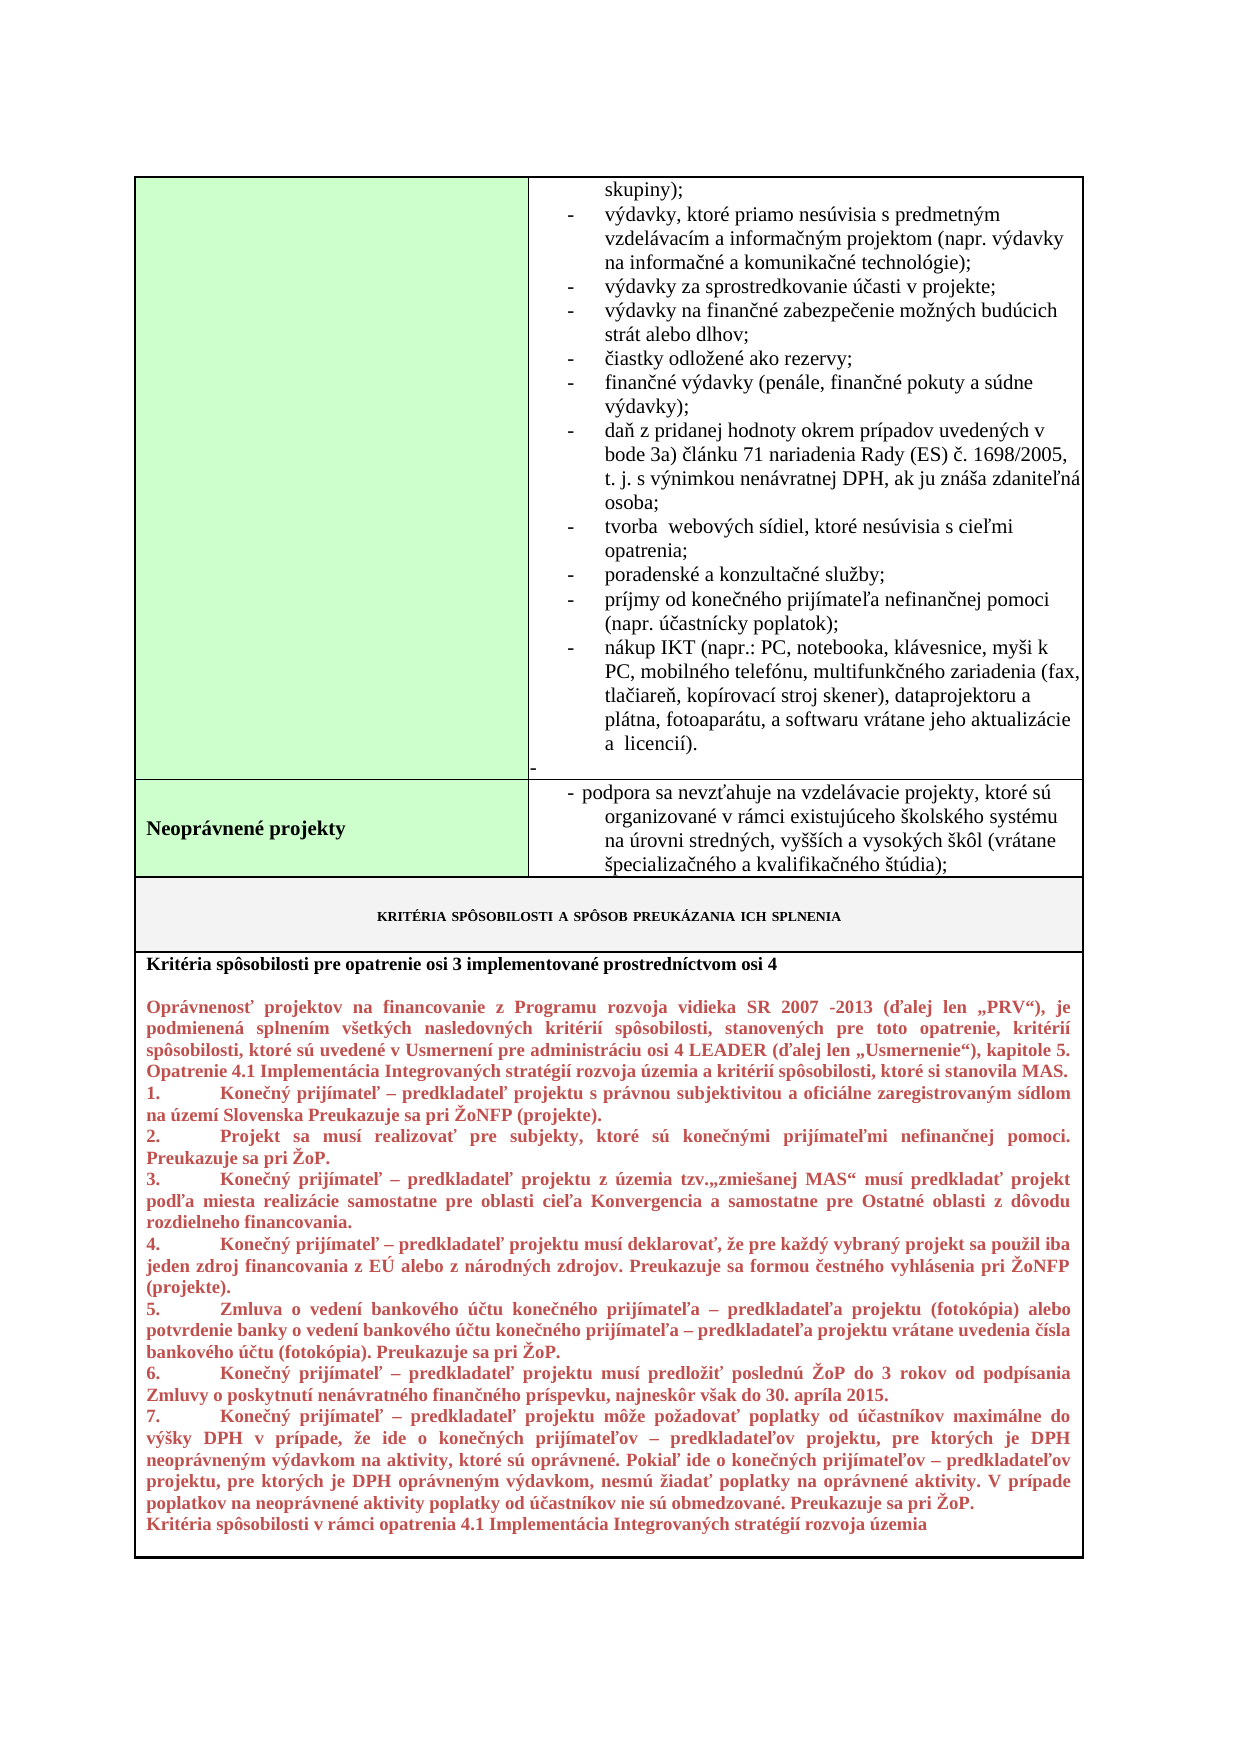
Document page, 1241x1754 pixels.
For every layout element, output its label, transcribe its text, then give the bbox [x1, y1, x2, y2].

table_cell Neoprávnené projekty [136, 780, 528, 876]
table_cell skupiny); výdavky, ktoré priamo nesúvisia s predmetným vzdelávacím a informačným projektom (napr. výdavky na informačné a komunikačné technológie); výdavky za sprostredkovanie účasti v projekte; výdavky na finančné zabezpečenie možných budúcich strát alebo dlhov; čiastky odložené ako rezervy; finančné výdavky (penále, finančné pokuty a súdne výdavky); daň z pridanej hodnoty okrem prípadov uvedených v bode 3a) článku 71 nariadenia Rady (ES) č. 1698/2005, t. j. s výnimkou nenávratnej DPH, ak ju znáša zdaniteľná osoba; tvorba webových sídiel, ktoré nesúvisia s cieľmi opatrenia; poradenské a konzultačné služby; príjmy od konečného prijímateľa nefinančnej pomoci (napr. účastnícky poplatok); nákup IKT (napr.: PC, notebooka, klávesnice, myši k PC, mobilného telefónu, multifunkčného zariadenia (fax, tlačiareň, kopírovací stroj skener), dataprojektoru a plátna, fotoaparátu, a softwaru vrátane jeho aktualizácie a licencií). [529, 178, 1082, 779]
table_cell [136, 178, 528, 779]
table_cell kritéria spôsobilosti a spôsob preukázania ich splnenia [136, 878, 1082, 951]
table_cell Kritéria spôsobilosti pre opatrenie osi 3 implementované prostredníctvom osi 4 Oprávnenosť projektov na financovanie z Programu rozvoja vidieka SR 2007 -2013 (ďalej len „PRV“), je podmienená splnením všetkých nasledovných kritérií spôsobilosti, stanovených pre toto opatrenie, kritérií spôsobilosti, ktoré sú uvedené v Usmernení pre administráciu osi 4 LEADER (ďalej len „Usmernenie“), kapitole 5. Opatrenie 4.1 Implementácia Integrovaných stratégií rozvoja územia a kritérií spôsobilosti, ktoré si stanovila MAS. 1. Konečný prijímateľ – predkladateľ projektu s právnou subjektivitou a oficiálne zaregistrovaným sídlom na území Slovenska Preukazuje sa pri ŽoNFP (projekte). 2. Projekt sa musí realizovať pre subjekty, ktoré sú konečnými prijímateľmi nefinančnej pomoci. Preukazuje sa pri ŽoP. 3. Konečný prijímateľ – predkladateľ projektu z územia tzv.„zmiešanej MAS“ musí predkladať projekt podľa miesta realizácie samostatne pre oblasti cieľa Konvergencia a samostatne pre Ostatné oblasti z dôvodu rozdielneho financovania. 4. Konečný prijímateľ – predkladateľ projektu musí deklarovať, že pre každý vybraný projekt sa použil iba jeden zdroj financovania z EÚ alebo z národných zdrojov. Preukazuje sa formou čestného vyhlásenia pri ŽoNFP (projekte). 5. Zmluva o vedení bankového účtu konečného prijímateľa – predkladateľa projektu (fotokópia) alebo potvrdenie banky o vedení bankového účtu konečného prijímateľa – predkladateľa projektu vrátane uvedenia čísla bankového účtu (fotokópia). Preukazuje sa pri ŽoP. 6. Konečný prijímateľ – predkladateľ projektu musí predložiť poslednú ŽoP do 3 rokov od podpísania Zmluvy o poskytnutí nenávratného finančného príspevku, najneskôr však do 30. apríla 2015. 7. Konečný prijímateľ – predkladateľ projektu môže požadovať poplatky od účastníkov maximálne do výšky DPH v prípade, že ide o konečných prijímateľov – predkladateľov projektu, pre ktorých je DPH neoprávneným výdavkom na aktivity, ktoré sú oprávnené. Pokiaľ ide o konečných prijímateľov – predkladateľov projektu, pre ktorých je DPH oprávneným výdavkom, nesmú žiadať poplatky na oprávnené aktivity. V prípade poplatkov na neoprávnené aktivity poplatky od účastníkov nie sú obmedzované. Preukazuje sa pri ŽoP. Kritéria spôsobilosti v rámci opatrenia 4.1 Implementácia Integrovaných stratégií rozvoja územia [136, 953, 1082, 1556]
table_cell podpora sa nevzťahuje na vzdelávacie projekty, ktoré sú organizované v rámci existujúceho školského systému na úrovni stredných, vyšších a vysokých škôl (vrátane špecializačného a kvalifikačného štúdia); [529, 780, 1082, 876]
